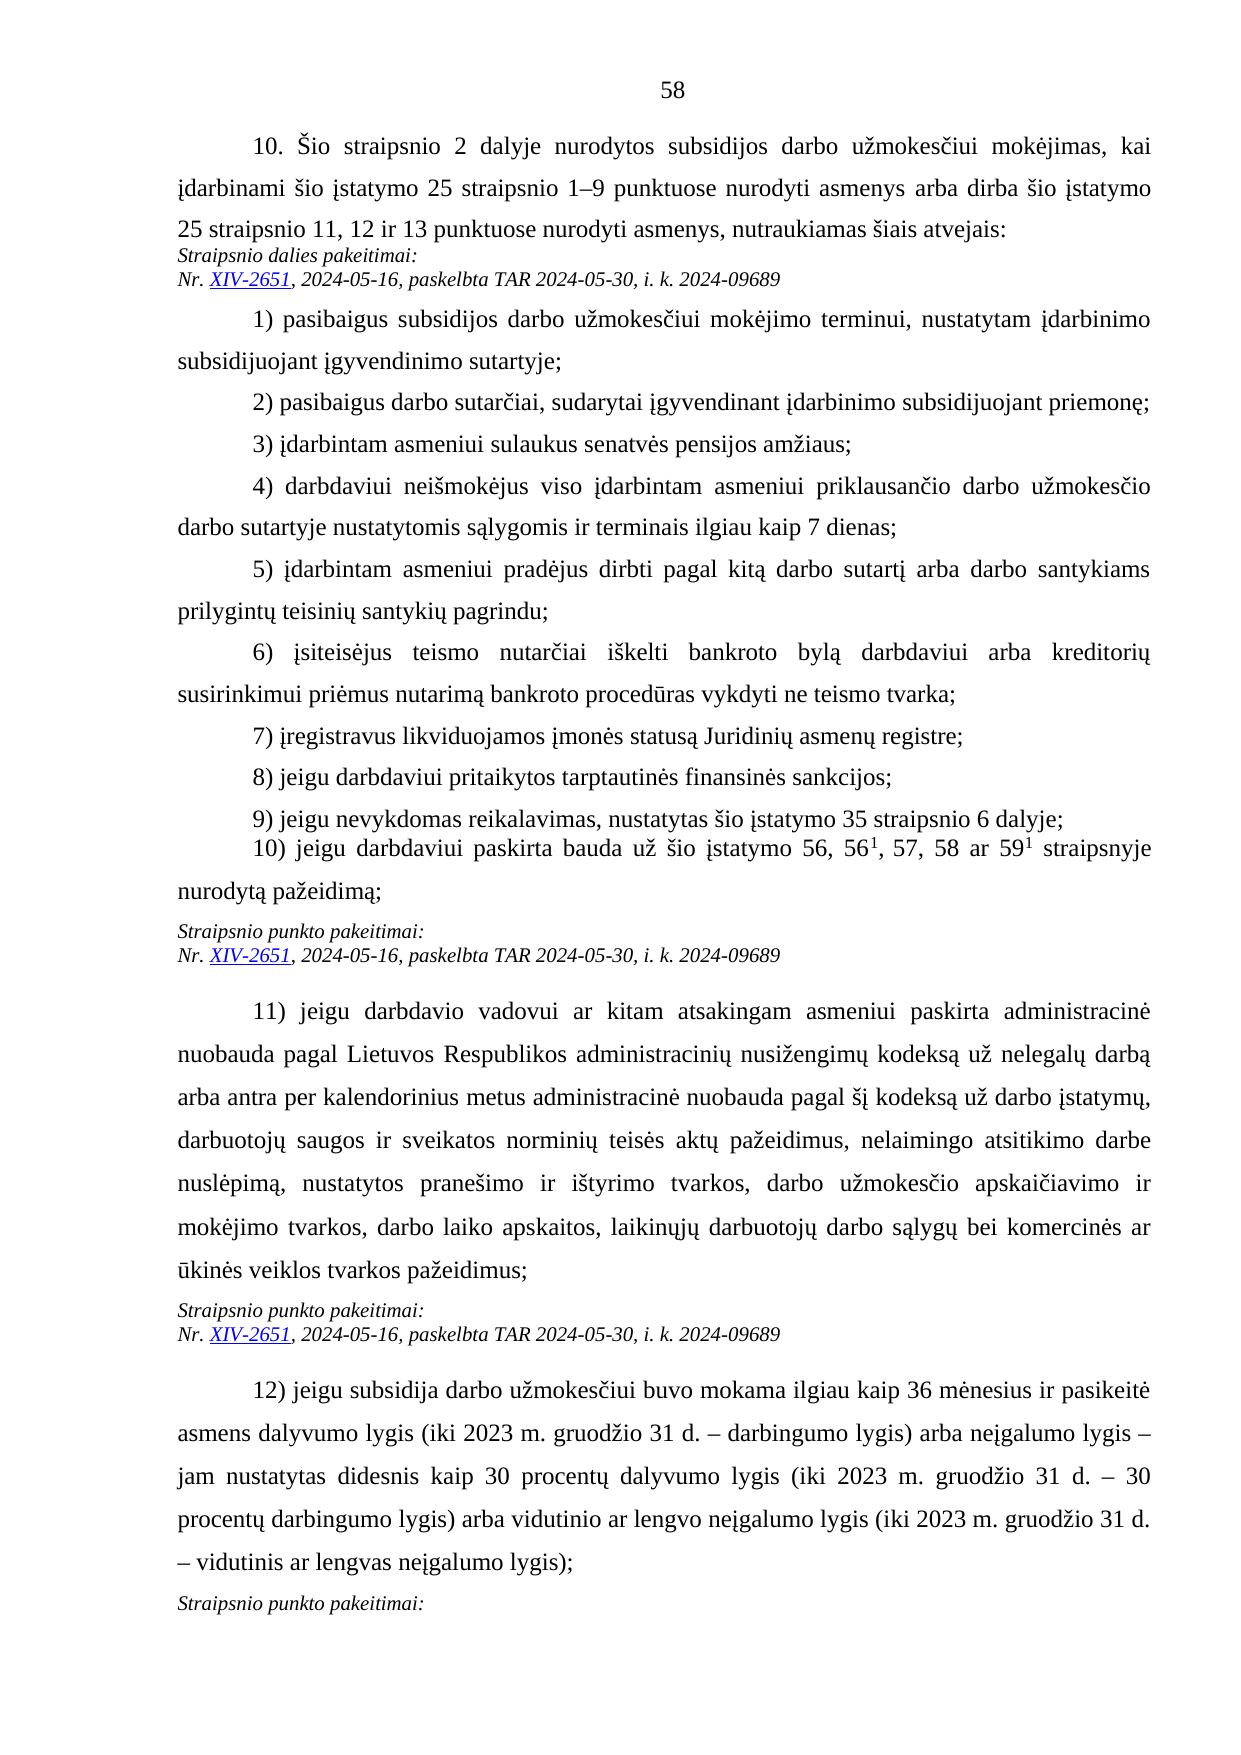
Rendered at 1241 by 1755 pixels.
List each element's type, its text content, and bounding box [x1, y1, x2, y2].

text Straipsnio dalies pakeitimai: [177, 243, 1152, 267]
text Straipsnio punkto pakeitimai: [177, 1298, 1152, 1322]
text 10. Šio straipsnio 2 dalyje nurodytos subsidijos darbo užmokesčiui mokėjimas, kai įdarbinami šio įstatymo 25 straipsnio 1–9 punktuose nurodyti asmenys arba dirba šio įstatymo 25 straipsnio 11, 12 ir 13 punktuose nurodyti asmenys, nutraukiamas šiais atvejais: [177, 118, 1152, 243]
text Nr. XIV-2651, 2024-05-16, paskelbta TAR 2024-05-30, i. k. 2024-09689 [177, 267, 1152, 291]
text 4) darbdaviui neišmokėjus viso įdarbintam asmeniui priklausančio darbo užmokesčio darbo sutartyje nustatytomis sąlygomis ir terminais ilgiau kaip 7 dienas; [177, 458, 1152, 541]
text 1) pasibaigus subsidijos darbo užmokesčiui mokėjimo terminui, nustatytam įdarbinimo subsidijuojant įgyvendinimo sutartyje; [177, 291, 1152, 374]
text Nr. XIV-2651, 2024-05-16, paskelbta TAR 2024-05-30, i. k. 2024-09689 [177, 943, 1152, 967]
text 7) įregistravus likviduojamos įmonės statusą Juridinių asmenų registre; [177, 708, 1152, 749]
text 2) pasibaigus darbo sutarčiai, sudarytai įgyvendinant įdarbinimo subsidijuojant priemonę; [177, 374, 1152, 416]
text 3) įdarbintam asmeniui sulaukus senatvės pensijos amžiaus; [177, 416, 1152, 458]
text 8) jeigu darbdaviui pritaikytos tarptautinės finansinės sankcijos; [177, 749, 1152, 791]
text 11) jeigu darbdavio vadovui ar kitam atsakingam asmeniui paskirta administracinė nuobauda pagal Lietuvos Respublikos administracinių nusižengimų kodeksą už nelegalų darbą arba antra per kalendorinius metus administracinė nuobauda pagal šį kodeksą už darbo įstatymų, darbuotojų saugos ir sveikatos norminių teisės aktų pažeidimus, nelaimingo atsitikimo darbe nuslėpimą, nustatytos pranešimo ir ištyrimo tvarkos, darbo užmokesčio apskaičiavimo ir mokėjimo tvarkos, darbo laiko apskaitos, laikinųjų darbuotojų darbo sąlygų bei komercinės ar ūkinės veiklos tvarkos pažeidimus; [177, 996, 1152, 1283]
text Nr. XIV-2651, 2024-05-16, paskelbta TAR 2024-05-30, i. k. 2024-09689 [177, 1322, 1152, 1346]
text Straipsnio punkto pakeitimai: [177, 919, 1152, 943]
text 12) jeigu subsidija darbo užmokesčiui buvo mokama ilgiau kaip 36 mėnesius ir pasikeitė asmens dalyvumo lygis (iki 2023 m. gruodžio 31 d. – darbingumo lygis) arba neįgalumo lygis – jam nustatytas didesnis kaip 30 procentų dalyvumo lygis (iki 2023 m. gruodžio 31 d. – 30 procentų darbingumo lygis) arba vidutinio ar lengvo neįgalumo lygis (iki 2023 m. gruodžio 31 d. – vidutinis ar lengvas neįgalumo lygis); [177, 1375, 1152, 1576]
text 9) jeigu nevykdomas reikalavimas, nustatytas šio įstatymo 35 straipsnio 6 dalyje; [177, 791, 1152, 833]
text 10) jeigu darbdaviui paskirta bauda už šio įstatymo 56, 561, 57, 58 ar 591 straipsnyje nurodytą pažeidimą; [177, 833, 1152, 905]
text 6) įsiteisėjus teismo nutarčiai iškelti bankroto bylą darbdaviui arba kreditorių susirinkimui priėmus nutarimą bankroto procedūras vykdyti ne teismo tvarka; [177, 624, 1152, 708]
text 5) įdarbintam asmeniui pradėjus dirbti pagal kitą darbo sutartį arba darbo santykiams prilygintų teisinių santykių pagrindu; [177, 541, 1152, 624]
text Straipsnio punkto pakeitimai: [177, 1590, 1152, 1614]
